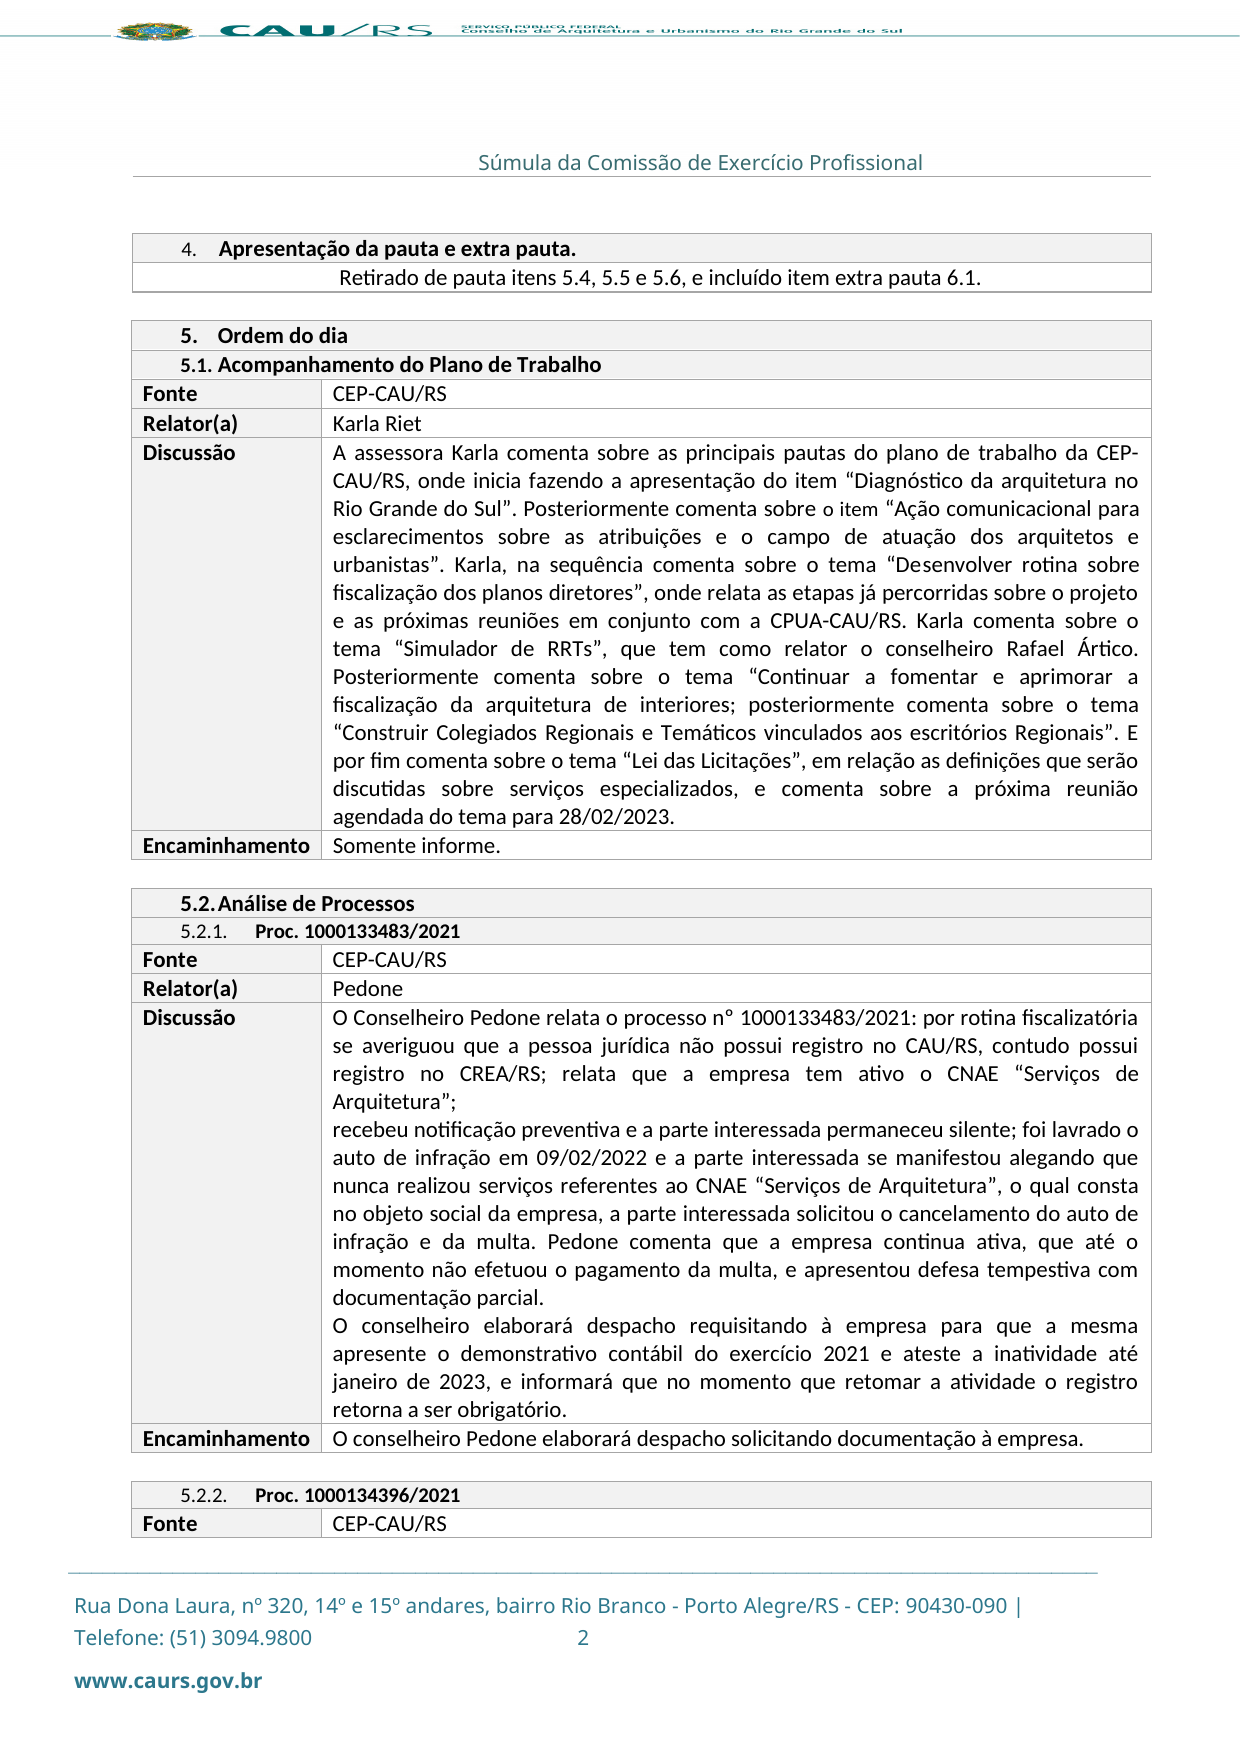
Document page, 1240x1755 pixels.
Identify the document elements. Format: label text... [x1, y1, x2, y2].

table_cell A assessora Karla comenta sobre as principais pautas do plano de trabalho da CEP-CAU/RS, onde inicia fazendo a apresentação do item “Diagnóstico da arquitetura no Rio Grande do Sul”. Posteriormente comenta sobre o item “Ação comunicacional para esclarecimentos sobre as atribuições e o campo de atuação dos arquitetos e urbanistas”. Karla, na sequência comenta sobre o tema “Desenvolver rotina sobre fiscalização dos planos diretores”, onde relata as etapas já percorridas sobre o projeto e as próximas reuniões em conjunto com a CPUA-CAU/RS. Karla comenta sobre o tema “Simulador de RRTs”, que tem como relator o conselheiro Rafael Ártico. Posteriormente comenta sobre o tema “Continuar a fomentar e aprimorar a fiscalização da arquitetura de interiores; posteriormente comenta sobre o tema “Construir Colegiados Regionais e Temáticos vinculados aos escritórios Regionais”. E por fim comenta sobre o tema “Lei das Licitações”, em relação as definições que serão discutidas sobre serviços especializados, e comenta sobre a próxima reunião agendada do tema para 28/02/2023. [322, 438, 1151, 830]
table_cell Fonte [132, 380, 321, 408]
table_cell Relator(a) [132, 409, 321, 437]
table_cell Discussão [132, 438, 321, 830]
table_cell Encaminhamento [132, 1424, 321, 1452]
table_cell Encaminhamento [132, 831, 321, 859]
table_cell Discussão [132, 1003, 321, 1423]
table_cell Proc. 1000134396/2021 [132, 1482, 1151, 1508]
table_cell Pedone [322, 974, 1151, 1002]
table_cell Fonte [132, 945, 321, 973]
table_cell CEP-CAU/RS [322, 1509, 1151, 1537]
table_cell Karla Riet [322, 409, 1151, 437]
table_cell [133, 177, 1151, 233]
table_cell Retirado de pauta itens 5.4, 5.5 e 5.6, e incluído item extra pauta 6.1. [133, 263, 1151, 291]
table_header Ordem do dia [132, 321, 1151, 349]
table_cell Proc. 1000133483/2021 [132, 918, 1151, 944]
table_cell Acompanhamento do Plano de Trabalho [132, 351, 1151, 378]
table_cell O Conselheiro Pedone relata o processo nº 1000133483/2021: por rotina fiscalizatória se averiguou que a pessoa jurídica não possui registro no CAU/RS, contudo possui registro no CREA/RS; relata que a empresa tem ativo o CNAE “Serviços de Arquitetura”; recebeu notificação preventiva e a parte interessada permaneceu silente; foi lavrado o auto de infração em 09/02/2022 e a parte interessada se manifestou alegando que nunca realizou serviços referentes ao CNAE “Serviços de Arquitetura”, o qual consta no objeto social da empresa, a parte interessada solicitou o cancelamento do auto de infração e da multa. Pedone comenta que a empresa continua ativa, que até o momento não efetuou o pagamento da multa, e apresentou defesa tempestiva com documentação parcial. O conselheiro elaborará despacho requisitando à empresa para que a mesma apresente o demonstrativo contábil do exercício 2021 e ateste a inatividade até janeiro de 2023, e informará que no momento que retomar a atividade o registro retorna a ser obrigatório. [322, 1003, 1151, 1423]
table_cell CEP-CAU/RS [322, 945, 1151, 973]
table_cell Somente informe. [322, 831, 1151, 859]
table_cell [131, 1453, 1151, 1481]
table_cell Relator(a) [132, 974, 321, 1002]
table_cell O conselheiro Pedone elaborará despacho solicitando documentação à empresa. [322, 1424, 1151, 1452]
table_cell Apresentação da pauta e extra pauta. [133, 234, 1151, 262]
table_header Análise de Processos [132, 889, 1151, 917]
table_cell Fonte [132, 1509, 321, 1537]
table_cell CEP-CAU/RS [322, 380, 1151, 408]
